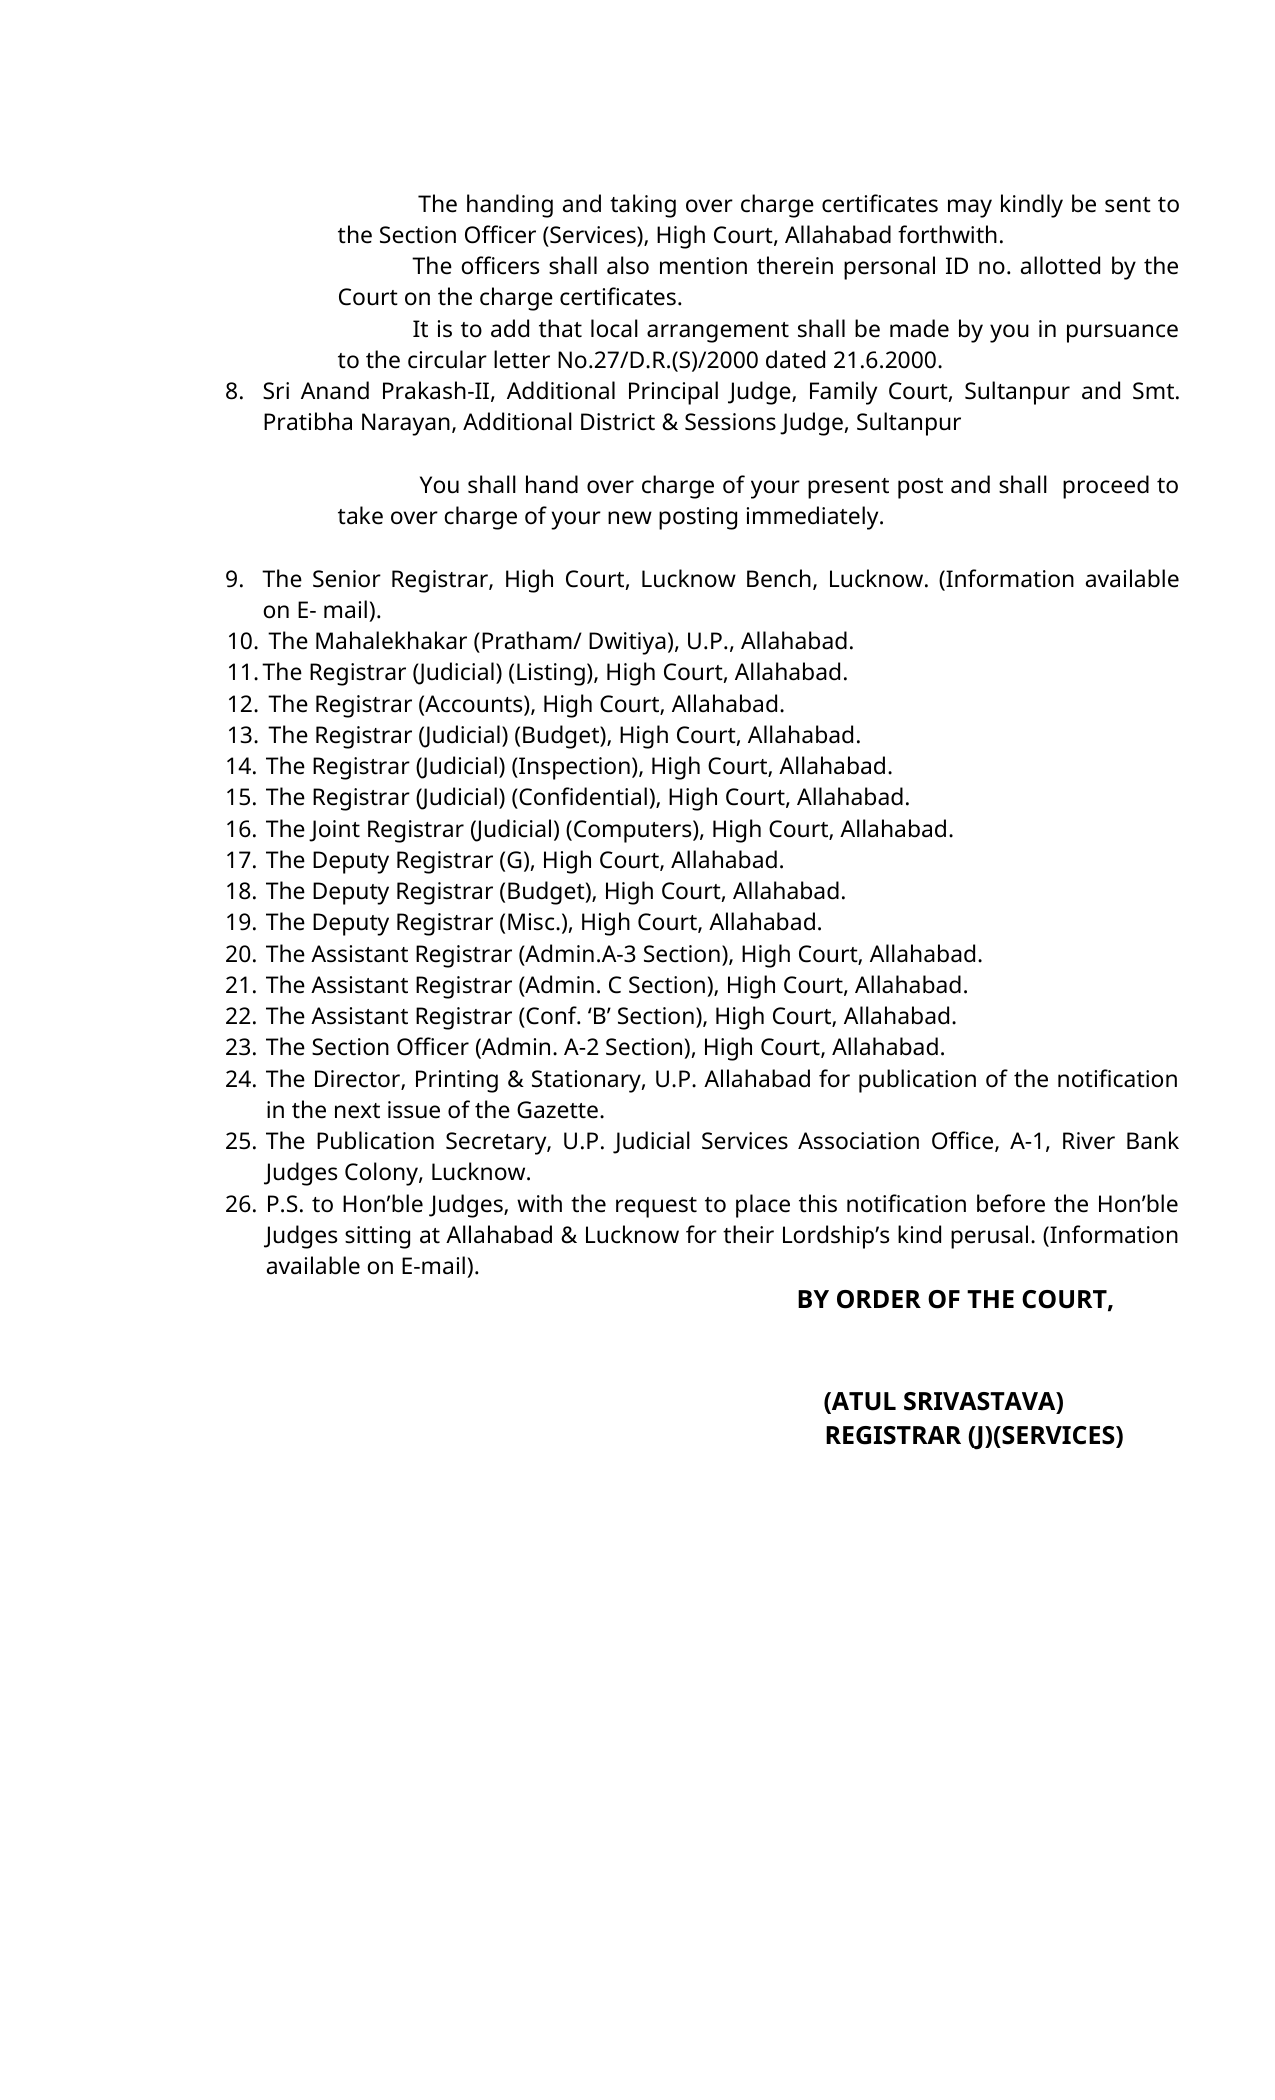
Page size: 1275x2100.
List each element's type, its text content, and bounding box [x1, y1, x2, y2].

text The officers shall also mention therein personal ID no. allotted by the Court on the charge certificates. [337, 250, 1181, 312]
list P.S. to Hon’ble Judges, with the request to place this notification before the Hon’ble Judges sitting at Allahabad & Lucknow for their Lordship’s kind perusal. (Information available on E-mail). [225, 1187, 1181, 1281]
list The Registrar (Judicial) (Confidential), High Court, Allahabad. [225, 781, 1181, 812]
list The Publication Secretary, U.P. Judicial Services Association Office, A-1, River Bank Judges Colony, Lucknow. [225, 1125, 1181, 1187]
text (ATUL SRIVASTAVA) [187, 1383, 1182, 1417]
list The Registrar (Judicial) (Inspection), High Court, Allahabad. [225, 750, 1181, 781]
list The Deputy Registrar (G), High Court, Allahabad. [225, 844, 1181, 875]
list The Assistant Registrar (Conf. ‘B’ Section), High Court, Allahabad. [225, 1000, 1181, 1031]
list Sri Anand Prakash-II, Additional Principal Judge, Family Court, Sultanpur and Smt. Pratibha Narayan, Additional District & Sessions Judge, Sultanpur [225, 375, 1181, 437]
text The handing and taking over charge certificates may kindly be sent to the Section Officer (Services), High Court, Allahabad forthwith. [337, 187, 1181, 250]
list The Registrar (Accounts), High Court, Allahabad. [227, 687, 1181, 719]
list The Assistant Registrar (Admin.A-3 Section), High Court, Allahabad. [225, 937, 1181, 969]
list The Senior Registrar, High Court, Lucknow Bench, Lucknow. (Information available on E- mail). [225, 562, 1181, 625]
text It is to add that local arrangement shall be made by you in pursuance to the circular letter No.27/D.R.(S)/2000 dated 21.6.2000. [337, 312, 1181, 375]
list The Deputy Registrar (Budget), High Court, Allahabad. [225, 875, 1181, 906]
text BY ORDER OF THE COURT, [562, 1281, 1181, 1315]
list The Section Officer (Admin. A-2 Section), High Court, Allahabad. [225, 1031, 1181, 1062]
list The Joint Registrar (Judicial) (Computers), High Court, Allahabad. [225, 812, 1181, 844]
list The Registrar (Judicial) (Listing), High Court, Allahabad. [227, 656, 1181, 687]
list The Assistant Registrar (Admin. C Section), High Court, Allahabad. [225, 969, 1181, 1000]
list The Registrar (Judicial) (Budget), High Court, Allahabad. [227, 719, 1181, 750]
text REGISTRAR (J)(SERVICES) [187, 1417, 1182, 1452]
list The Mahalekhakar (Pratham/ Dwitiya), U.P., Allahabad. [227, 625, 1181, 656]
text You shall hand over charge of your present post and shall proceed to take over charge of your new posting immediately. [337, 469, 1181, 531]
list The Deputy Registrar (Misc.), High Court, Allahabad. [225, 906, 1181, 937]
list The Director, Printing & Stationary, U.P. Allahabad for publication of the notification in the next issue of the Gazette. [225, 1062, 1181, 1125]
